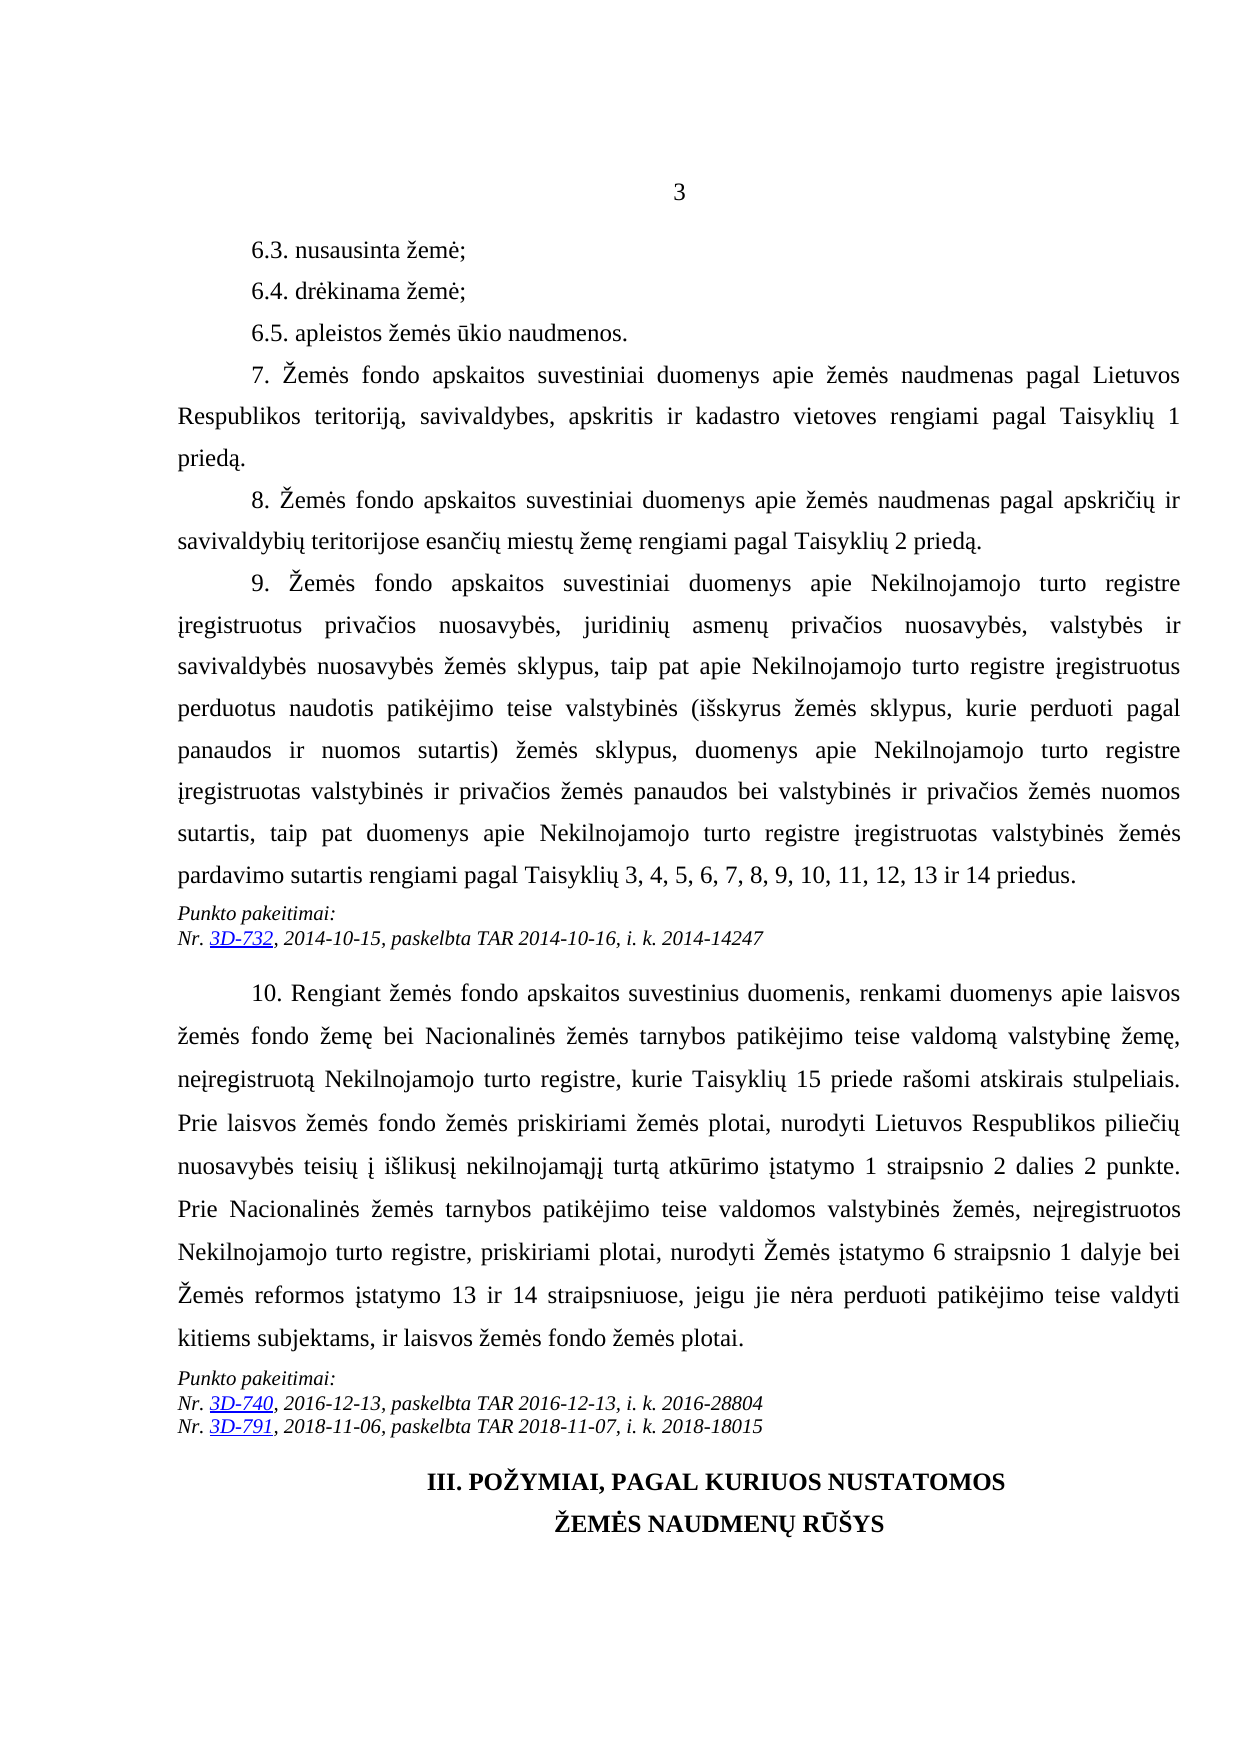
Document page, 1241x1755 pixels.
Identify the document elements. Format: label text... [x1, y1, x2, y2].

text 7. Žemės fondo apskaitos suvestiniai duomenys apie žemės naudmenas pagal Lietuvos Respublikos teritoriją, savivaldybes, apskritis ir kadastro vietoves rengiami pagal Taisyklių 1 priedą. [177, 360, 1181, 472]
text ŽEMĖS NAUDMENŲ RŪŠYS [177, 1509, 1181, 1538]
text 6.4. drėkinama žemė; [177, 276, 1181, 305]
text 8. Žemės fondo apskaitos suvestiniai duomenys apie žemės naudmenas pagal apskričių ir savivaldybių teritorijose esančių miestų žemę rengiami pagal Taisyklių 2 priedą. [177, 485, 1181, 555]
text 10. Rengiant žemės fondo apskaitos suvestinius duomenis, renkami duomenys apie laisvos žemės fondo žemę bei Nacionalinės žemės tarnybos patikėjimo teise valdomą valstybinę žemę, neįregistruotą Nekilnojamojo turto registre, kurie Taisyklių 15 priede rašomi atskirais stulpeliais. Prie laisvos žemės fondo žemės priskiriami žemės plotai, nurodyti Lietuvos Respublikos piliečių nuosavybės teisių į išlikusį nekilnojamąjį turtą atkūrimo įstatymo 1 straipsnio 2 dalies 2 punkte. Prie Nacionalinės žemės tarnybos patikėjimo teise valdomos valstybinės žemės, neįregistruotos Nekilnojamojo turto registre, priskiriami plotai, nurodyti Žemės įstatymo 6 straipsnio 1 dalyje bei Žemės reformos įstatymo 13 ir 14 straipsniuose, jeigu jie nėra perduoti patikėjimo teise valdyti kitiems subjektams, ir laisvos žemės fondo žemės plotai. [177, 978, 1181, 1352]
text Punkto pakeitimai: [177, 1366, 1181, 1390]
text III. POŽYMIAI, PAGAL KURIUOS NUSTATOMOS [177, 1467, 1181, 1496]
text Nr. 3D-740, 2016-12-13, paskelbta TAR 2016-12-13, i. k. 2016-28804 [177, 1390, 1181, 1414]
text Nr. 3D-732, 2014-10-15, paskelbta TAR 2014-10-16, i. k. 2014-14247 [177, 925, 1181, 949]
text Nr. 3D-791, 2018-11-06, paskelbta TAR 2018-11-07, i. k. 2018-18015 [177, 1414, 1181, 1438]
text Punkto pakeitimai: [177, 901, 1181, 925]
text 6.5. apleistos žemės ūkio naudmenos. [177, 318, 1181, 347]
text 6.3. nusausinta žemė; [177, 235, 1181, 263]
text 9. Žemės fondo apskaitos suvestiniai duomenys apie Nekilnojamojo turto registre įregistruotus privačios nuosavybės, juridinių asmenų privačios nuosavybės, valstybės ir savivaldybės nuosavybės žemės sklypus, taip pat apie Nekilnojamojo turto registre įregistruotus perduotus naudotis patikėjimo teise valstybinės (išskyrus žemės sklypus, kurie perduoti pagal panaudos ir nuomos sutartis) žemės sklypus, duomenys apie Nekilnojamojo turto registre įregistruotas valstybinės ir privačios žemės panaudos bei valstybinės ir privačios žemės nuomos sutartis, taip pat duomenys apie Nekilnojamojo turto registre įregistruotas valstybinės žemės pardavimo sutartis rengiami pagal Taisyklių 3, 4, 5, 6, 7, 8, 9, 10, 11, 12, 13 ir 14 priedus. [177, 568, 1181, 888]
